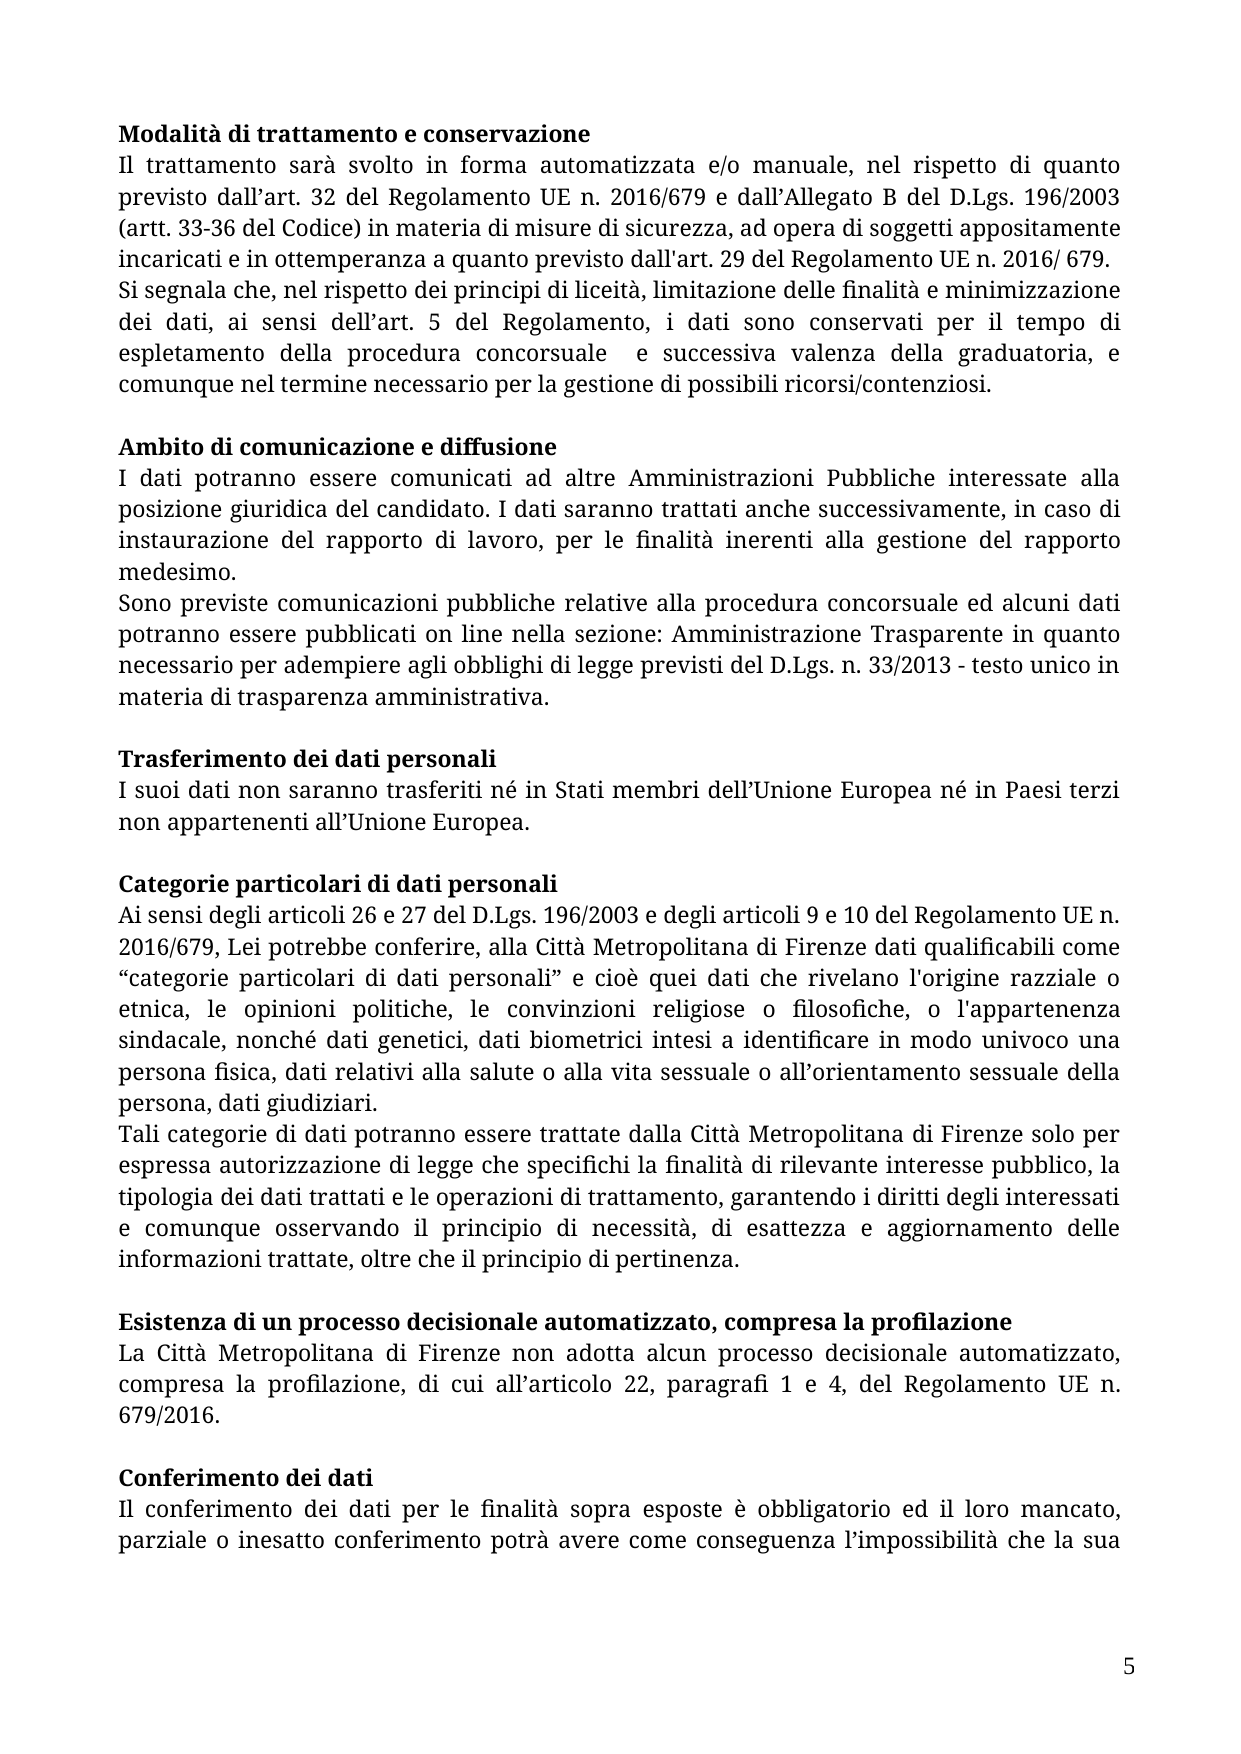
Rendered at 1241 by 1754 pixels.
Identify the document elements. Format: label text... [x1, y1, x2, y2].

text Esistenza di un processo decisionale automatizzato, compresa la profilazione [118, 1306, 1122, 1337]
text Categorie particolari di dati personali [118, 868, 1122, 899]
text Tali categorie di dati potranno essere trattate dalla Città Metropolitana di Firenze solo per espressa autorizzazione di legge che specifichi la finalità di rilevante interesse pubblico, la tipologia dei dati trattati e le operazioni di trattamento, garantendo i diritti degli interessati e comunque osservando il principio di necessità, di esattezza e aggiornamento delle informazioni trattate, oltre che il principio di pertinenza. [118, 1118, 1122, 1274]
text Ai sensi degli articoli 26 e 27 del D.Lgs. 196/2003 e degli articoli 9 e 10 del Regolamento UE n. 2016/679, Lei potrebbe conferire, alla Città Metropolitana di Firenze dati qualificabili come “categorie particolari di dati personali” e cioè quei dati che rivelano l'origine razziale o etnica, le opinioni politiche, le convinzioni religiose o filosofiche, o l'appartenenza sindacale, nonché dati genetici, dati biometrici intesi a identificare in modo univoco una persona fisica, dati relativi alla salute o alla vita sessuale o all’orientamento sessuale della persona, dati giudiziari. [118, 899, 1122, 1118]
text Modalità di trattamento e conservazione [118, 118, 1122, 149]
text Trasferimento dei dati personali [118, 743, 1122, 774]
text I suoi dati non saranno trasferiti né in Stati membri dell’Unione Europea né in Paesi terzi non appartenenti all’Unione Europea. [118, 774, 1122, 837]
text Ambito di comunicazione e diffusione [118, 431, 1122, 462]
text Il conferimento dei dati per le finalità sopra esposte è obbligatorio ed il loro mancato, parziale o inesatto conferimento potrà avere come conseguenza l’impossibilità che la sua [118, 1493, 1122, 1556]
text Conferimento dei dati [118, 1462, 1122, 1493]
text Sono previste comunicazioni pubbliche relative alla procedura concorsuale ed alcuni dati potranno essere pubblicati on line nella sezione: Amministrazione Trasparente in quanto necessario per adempiere agli obblighi di legge previsti del D.Lgs. n. 33/2013 - testo unico in materia di trasparenza amministrativa. [118, 587, 1122, 712]
text Il trattamento sarà svolto in forma automatizzata e/o manuale, nel rispetto di quanto previsto dall’art. 32 del Regolamento UE n. 2016/679 e dall’Allegato B del D.Lgs. 196/2003 (artt. 33-36 del Codice) in materia di misure di sicurezza, ad opera di soggetti appositamente incaricati e in ottemperanza a quanto previsto dall'art. 29 del Regolamento UE n. 2016/ 679. [118, 149, 1122, 274]
text I dati potranno essere comunicati ad altre Amministrazioni Pubbliche interessate alla posizione giuridica del candidato. I dati saranno trattati anche successivamente, in caso di instaurazione del rapporto di lavoro, per le finalità inerenti alla gestione del rapporto medesimo. [118, 462, 1122, 587]
text Si segnala che, nel rispetto dei principi di liceità, limitazione delle finalità e minimizzazione dei dati, ai sensi dell’art. 5 del Regolamento, i dati sono conservati per il tempo di espletamento della procedura concorsuale e successiva valenza della graduatoria, e comunque nel termine necessario per la gestione di possibili ricorsi/contenziosi. [118, 274, 1122, 399]
text La Città Metropolitana di Firenze non adotta alcun processo decisionale automatizzato, compresa la profilazione, di cui all’articolo 22, paragrafi 1 e 4, del Regolamento UE n. 679/2016. [118, 1337, 1122, 1431]
